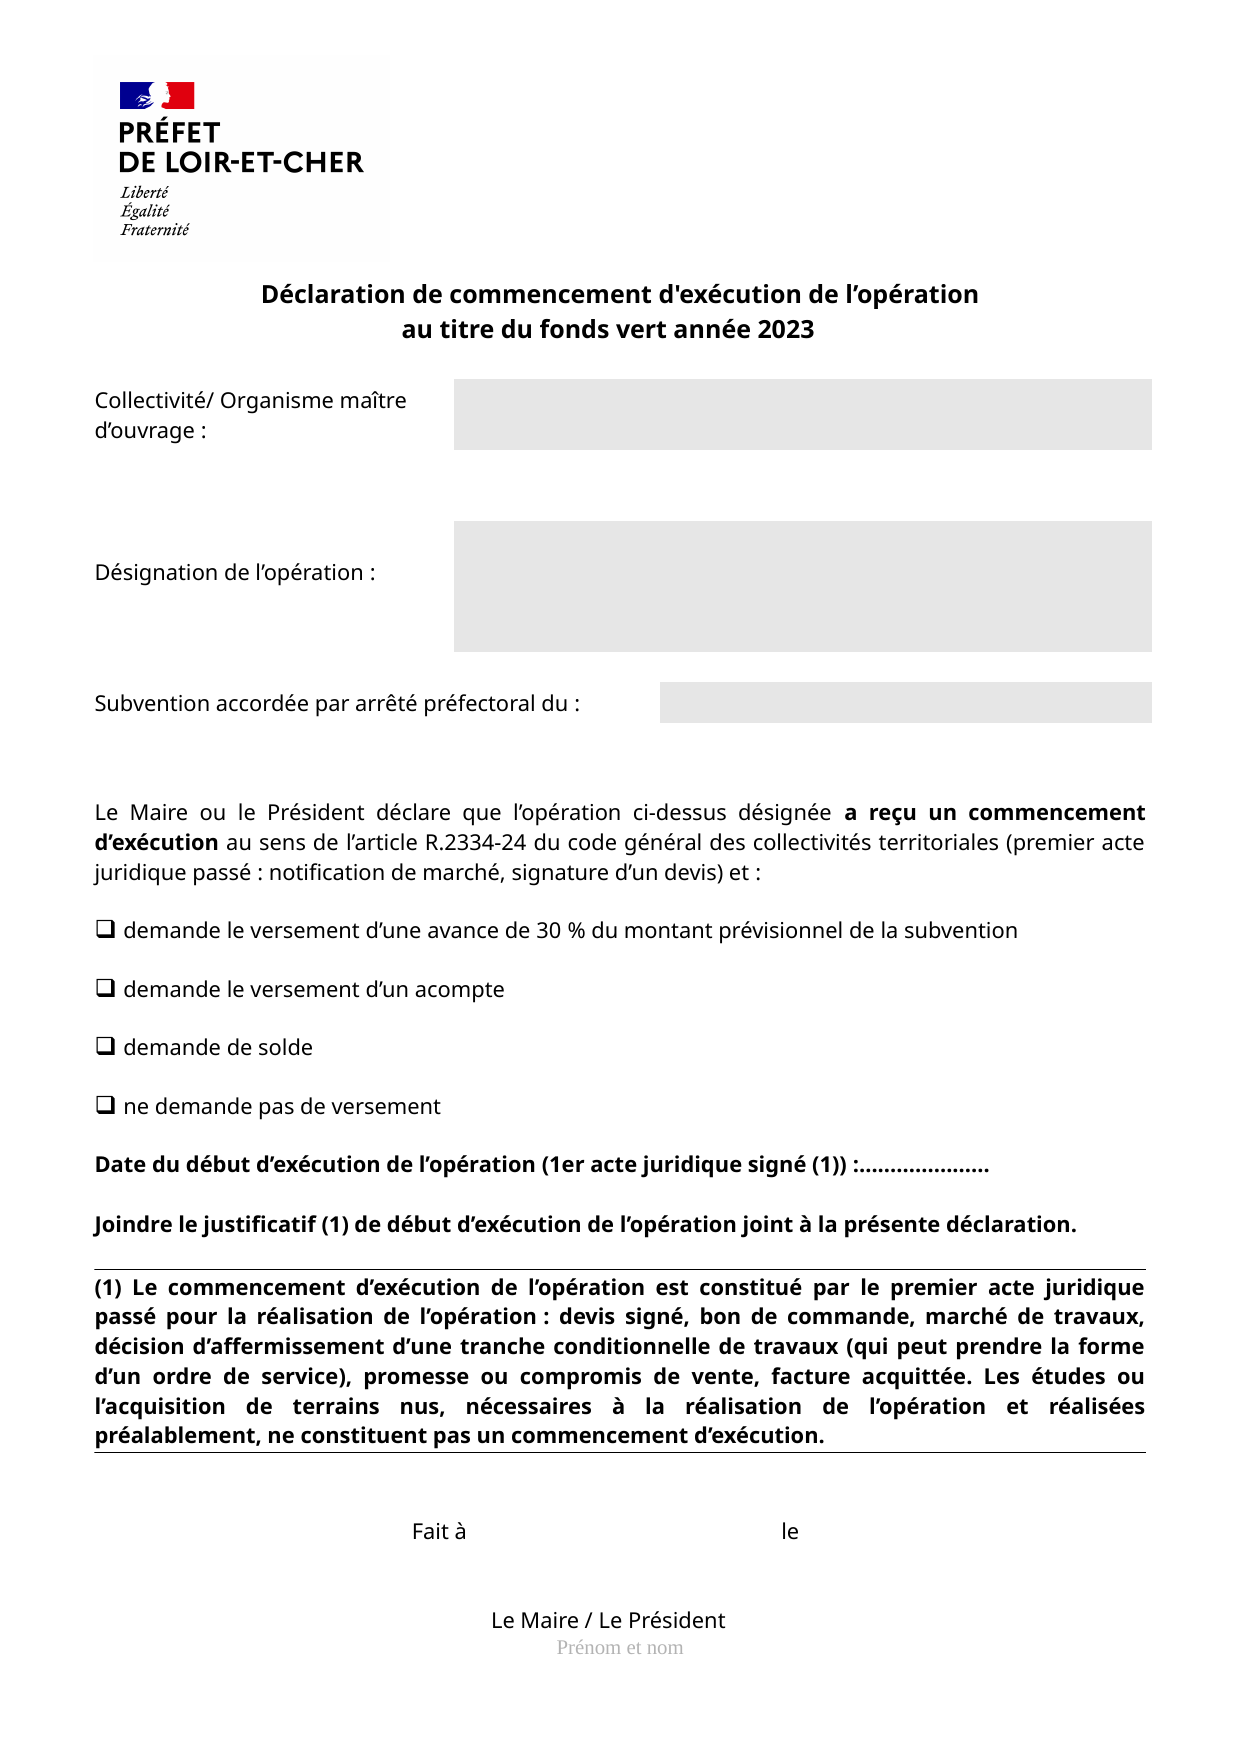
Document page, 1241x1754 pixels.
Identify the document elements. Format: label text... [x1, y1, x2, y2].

table_cell [89, 450, 454, 521]
table_header [454, 379, 1152, 450]
table_header [660, 682, 1152, 723]
text Fait à le [88, 1516, 1128, 1546]
table_cell [454, 521, 1152, 652]
text au titre du fonds vert année 2023 [88, 311, 1128, 345]
table_cell [454, 450, 1152, 521]
picture [93, 55, 390, 262]
table_header Subvention accordée par arrêté préfectoral du : [89, 682, 660, 723]
table_header Collectivité/ Organisme maître d’ouvrage : [89, 379, 454, 450]
text Le Maire / Le Président [88, 1605, 1128, 1635]
table_header Le Maire ou le Président déclare que l’opération ci-dessus désignée a reçu un commencement d’exécution au sens de l’article R.2334-24 du code général des collectivités territoriales (premier acte juridique passé : notification de marché, signature d’un devis) et :  demande le versement d’une avance de 30 % du montant prévisionnel de la subvention  demande le versement d’un acompte  demande de solde  ne demande pas de versement Date du début d’exécution de l’opération (1er acte juridique signé (1)) :………………… Joindre le justificatif (1) de début d’exécution de l’opération joint à la présente déclaration. (1) Le commencement d’exécution de l’opération est constitué par le premier acte juridique passé pour la réalisation de l’opération : devis signé, bon de commande, marché de travaux, décision d’affermissement d’une tranche conditionnelle de travaux (qui peut prendre la forme d’un ordre de service), promesse ou compromis de vente, facture acquittée. Les études ou l’acquisition de terrains nus, nécessaires à la réalisation de l’opération et réalisées préalablement, ne constituent pas un commencement d’exécution. [89, 791, 1152, 1459]
text Déclaration de commencement d'exécution de l’opération [88, 277, 1152, 311]
text Prénom et nom [88, 1635, 1152, 1659]
table_cell Désignation de l’opération : [89, 521, 454, 652]
